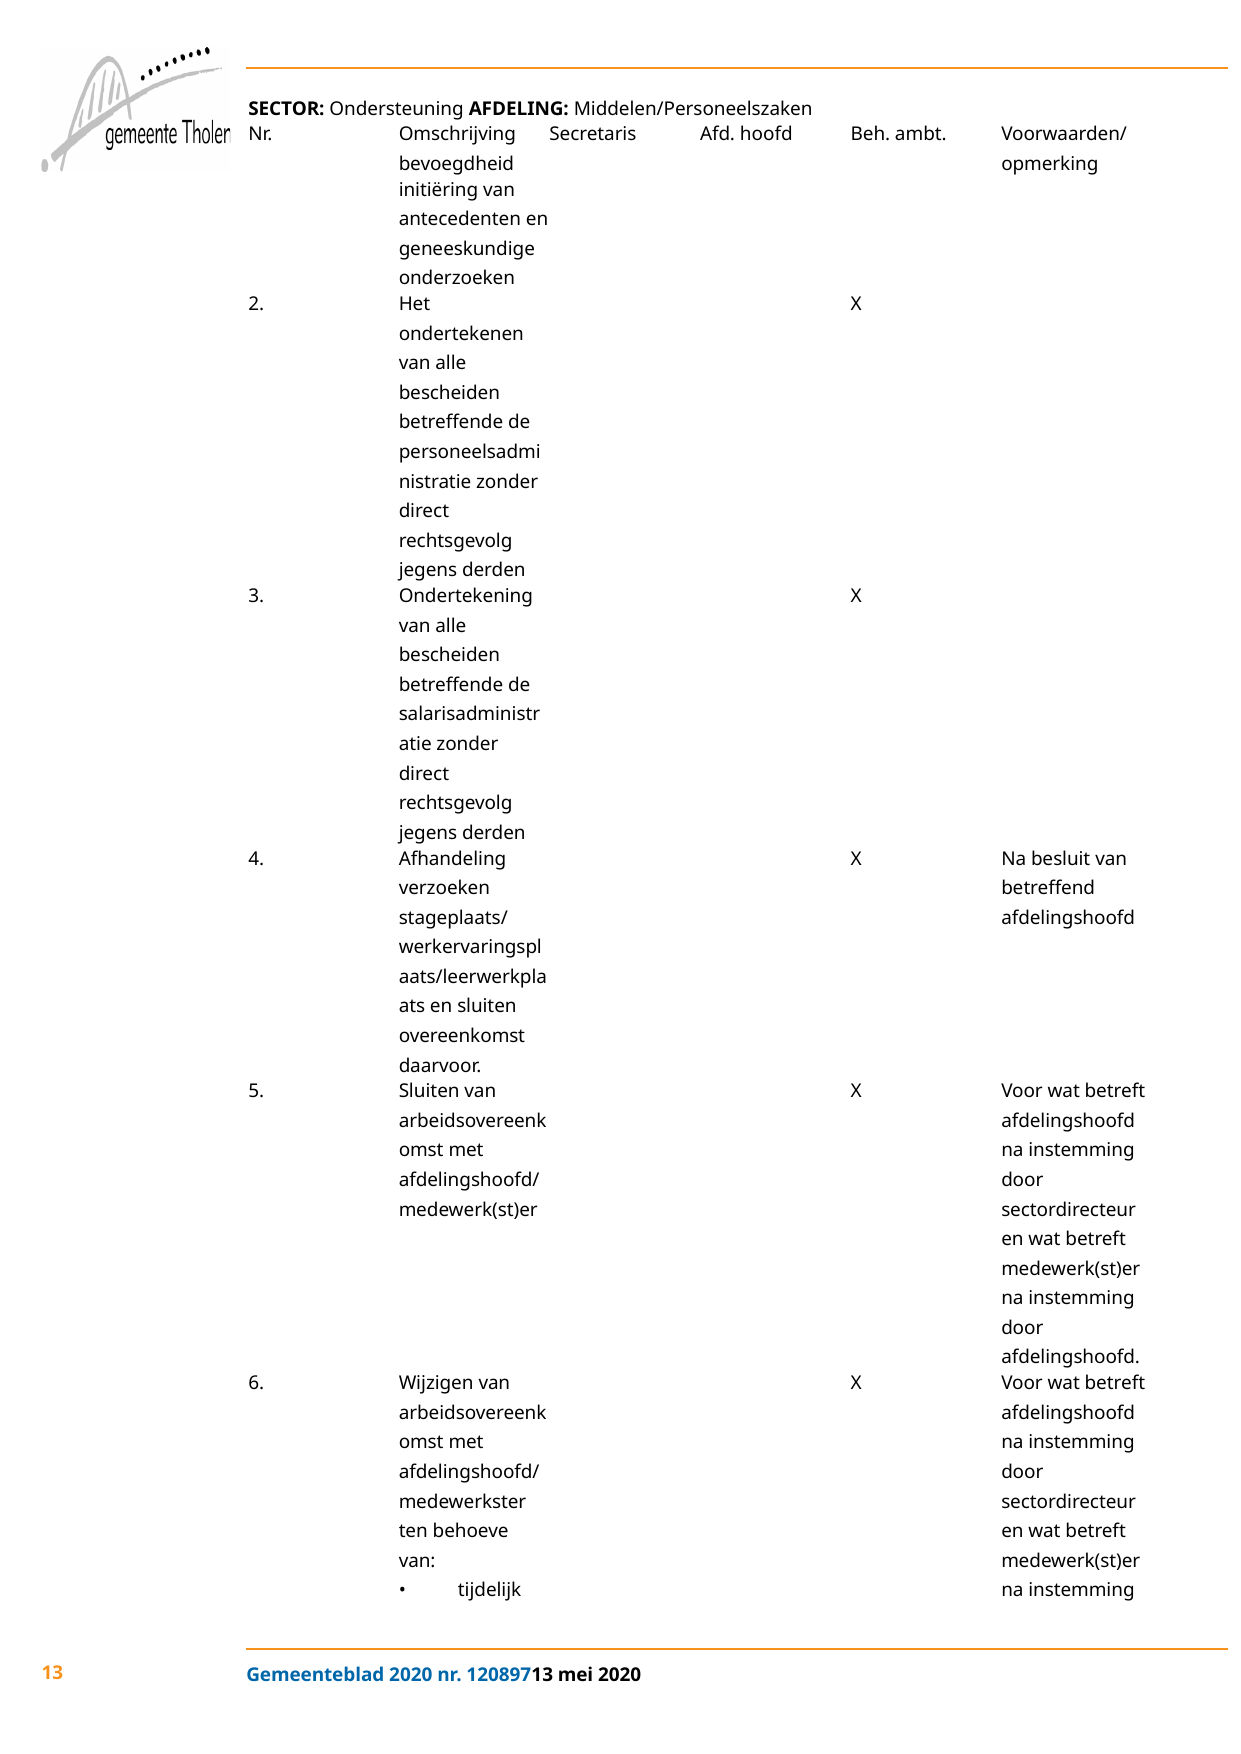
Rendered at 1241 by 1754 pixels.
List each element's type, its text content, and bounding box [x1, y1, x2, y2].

table_header SECTOR: Ondersteuning AFDELING: Middelen/Personeelszaken [248, 95, 1152, 121]
table_cell Na besluit van betreffend afdelingshoofd [1001, 845, 1152, 1077]
table_cell [850, 176, 1001, 290]
table_cell X [850, 1370, 1001, 1602]
table_cell [549, 1078, 700, 1369]
table_cell Beh. ambt. [850, 121, 1001, 176]
table_cell X [850, 1078, 1001, 1369]
table_cell [248, 1370, 398, 1602]
table_cell [700, 582, 850, 845]
table_cell Afd. hoofd [700, 121, 850, 176]
table_cell Het ondertekenen van alle bescheiden betreffende de personeelsadministratie zonder direct rechtsgevolg jegens derden [399, 290, 549, 582]
table_cell Afhandeling verzoeken stageplaats/ werkervaringsplaats/leerwerkplaats en sluiten overeenkomst daarvoor. [399, 845, 549, 1077]
table_cell initiëring van antecedenten en geneeskundige onderzoeken [399, 176, 549, 290]
table_cell [549, 845, 700, 1077]
table_cell [248, 290, 398, 582]
table_cell [549, 582, 700, 845]
table_cell [1001, 582, 1152, 845]
table_cell Ondertekening van alle bescheiden betreffende de salarisadministratie zonder direct rechtsgevolg jegens derden [399, 582, 549, 845]
table_cell [1001, 176, 1152, 290]
table_cell [700, 290, 850, 582]
table_cell X [850, 845, 1001, 1077]
picture [41, 47, 231, 172]
table_cell [549, 1370, 700, 1602]
table_cell [549, 290, 700, 582]
table_cell Voor wat betreft afdelingshoofd na instemming door sectordirecteur en wat betreft medewerk(st)er na instemming [1001, 1370, 1152, 1602]
table_cell Voorwaarden/opmerking [1001, 121, 1152, 176]
table_cell [248, 176, 398, 290]
table_cell X [850, 290, 1001, 582]
table_cell [700, 176, 850, 290]
table_cell [549, 176, 700, 290]
table_cell Secretaris [549, 121, 700, 176]
table_cell Nr. [248, 121, 398, 176]
table_cell [700, 845, 850, 1077]
table_cell [700, 1078, 850, 1369]
table_cell X [850, 582, 1001, 845]
table_cell [248, 1078, 398, 1369]
table_cell Sluiten van arbeidsovereenkomst met afdelingshoofd/medewerk(st)er [399, 1078, 549, 1369]
table_cell Wijzigen van arbeidsovereenkomst met afdelingshoofd/medewerkster ten behoeve van: tijdelijk naar vast dienstverband plaatsing in de functierang wijziging uren dienstverband [399, 1370, 549, 1602]
table_cell Omschrijving bevoegdheid [399, 121, 549, 176]
table_cell [700, 1370, 850, 1602]
table_cell Voor wat betreft afdelingshoofd na instemming door sectordirecteur en wat betreft medewerk(st)er na instemming door afdelingshoofd. [1001, 1078, 1152, 1369]
table_cell [248, 845, 398, 1077]
table_cell [1001, 290, 1152, 582]
table_cell [248, 582, 398, 845]
